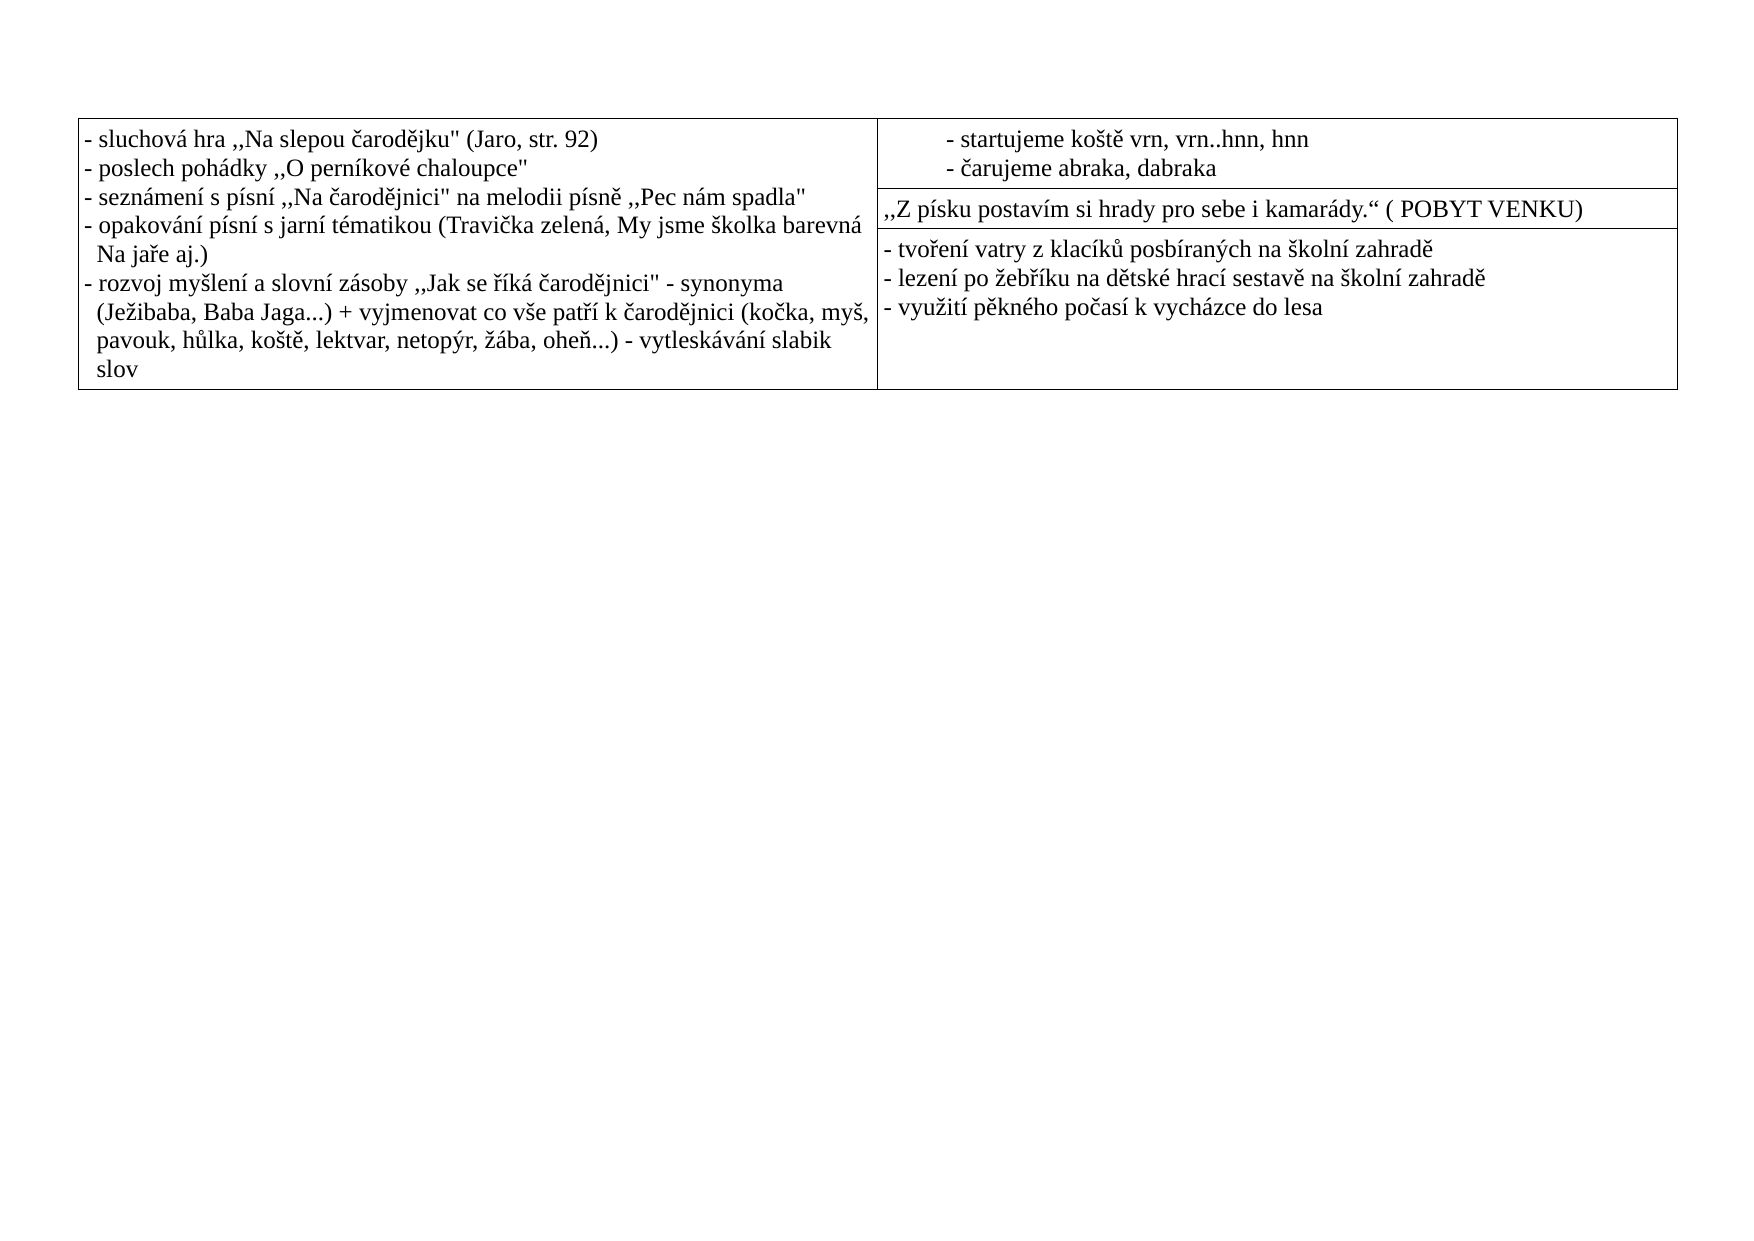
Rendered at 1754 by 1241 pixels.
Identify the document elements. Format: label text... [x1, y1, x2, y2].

table_cell - sluchová hra ,,Na slepou čarodějku" (Jaro, str. 92) - poslech pohádky ,,O perníkové chaloupce" - seznámení s písní ,,Na čarodějnici" na melodii písně ,,Pec nám spadla" - opakování písní s jarní tématikou (Travička zelená, My jsme školka barevná Na jaře aj.) - rozvoj myšlení a slovní zásoby ,,Jak se říká čarodějnici" - synonyma (Ježibaba, Baba Jaga...) + vyjmenovat co vše patří k čarodějnici (kočka, myš, pavouk, hůlka, koště, lektvar, netopýr, žába, oheň...) - vytleskávání slabik slov [79, 119, 877, 389]
table_cell - tvoření vatry z klacíků posbíraných na školní zahradě - lezení po žebříku na dětské hrací sestavě na školní zahradě - využití pěkného počasí k vycházce do lesa [878, 229, 1677, 389]
table_cell ,,Z písku postavím si hrady pro sebe i kamarády.“ ( POBYT VENKU) [878, 189, 1677, 228]
table_cell - startujeme koště vrn, vrn..hnn, hnn - čarujeme abraka, dabraka [878, 119, 1677, 188]
